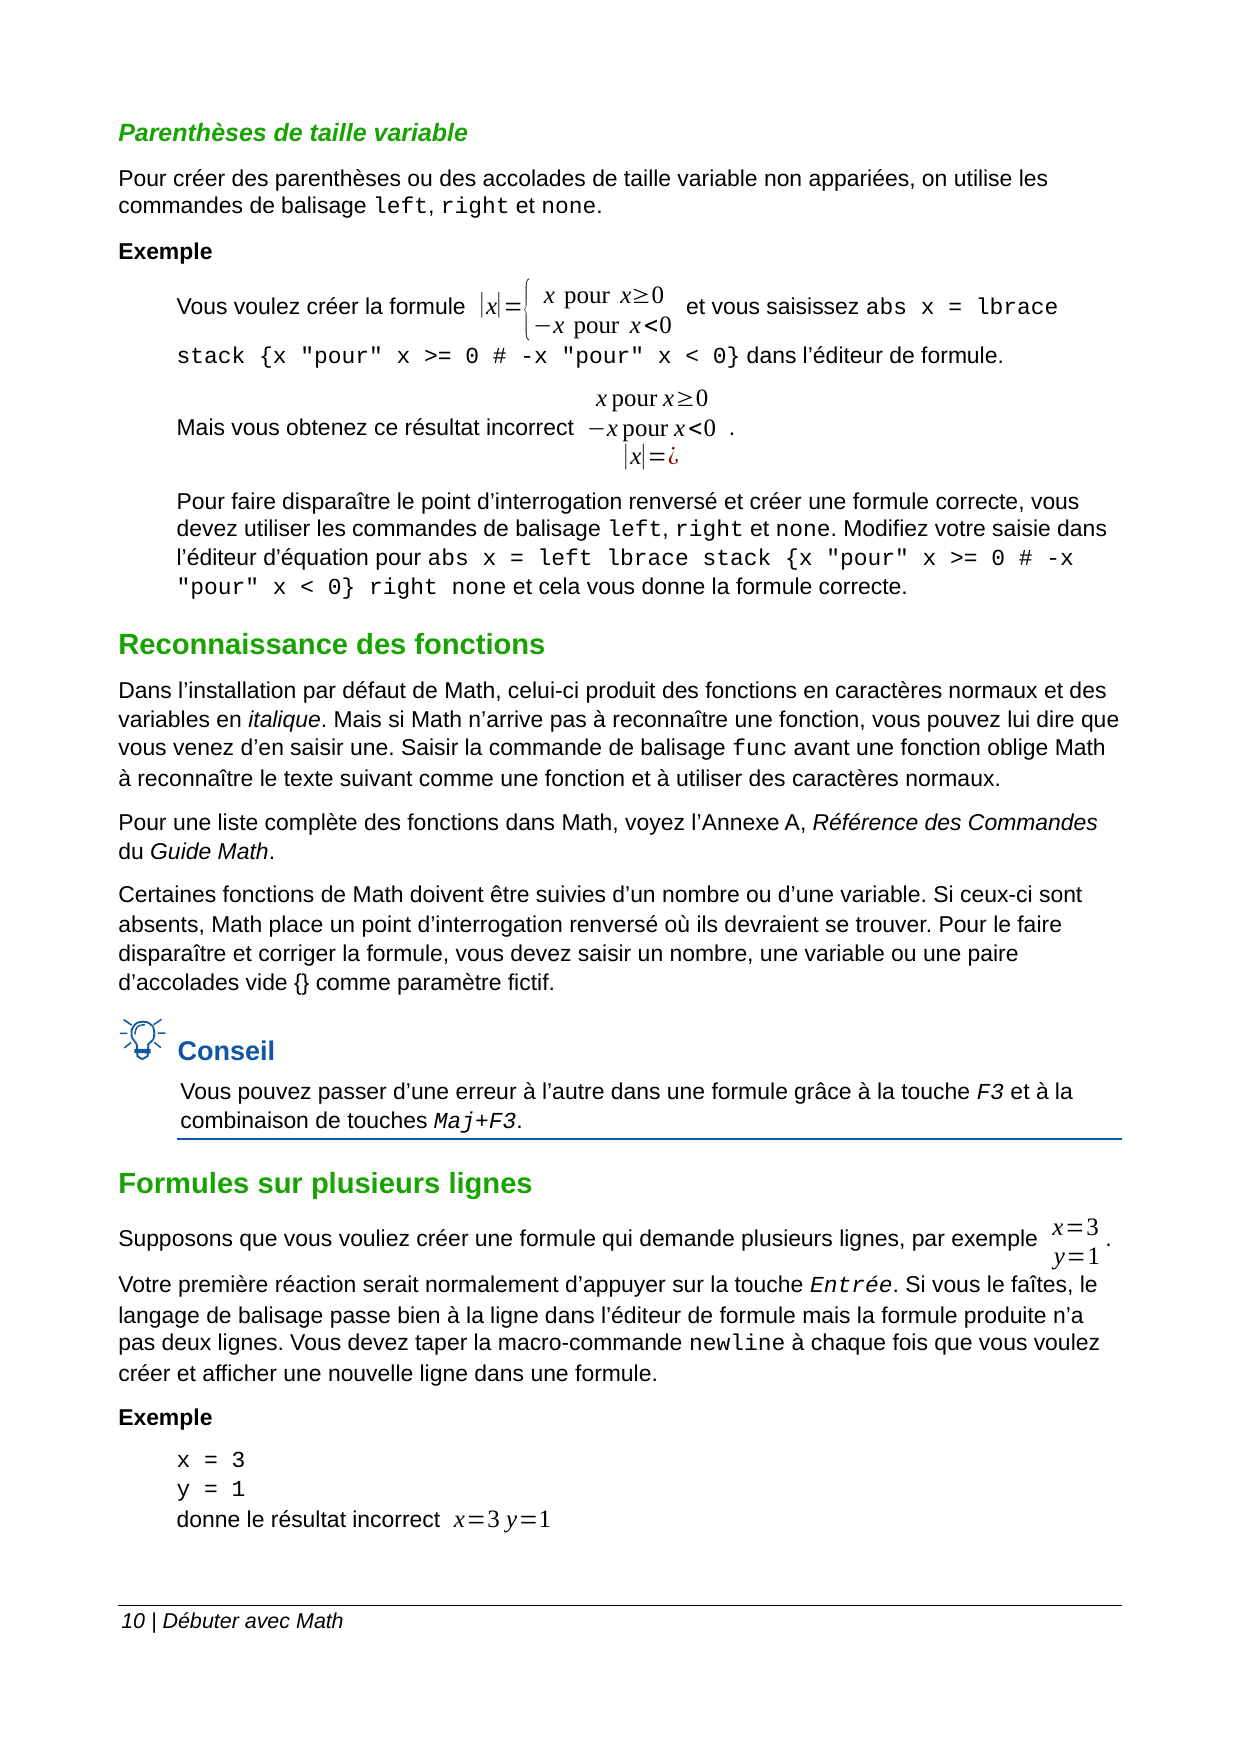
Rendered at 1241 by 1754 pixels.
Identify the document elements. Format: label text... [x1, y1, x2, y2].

subtitle Reconnaissance des fonctions [118, 631, 1122, 660]
text Supposons que vous vouliez créer une formule qui demande plusieurs lignes, par exemple . Votre première réaction serait normalement d’appuyer sur la touche Entrée. Si vous le faîtes, le langage de balisage passe bien à la ligne dans l’éditeur de formule mais la formule produite n’a pas deux lignes. Vous devez taper la macro-commande newline à chaque fois que vous voulez créer et afficher une nouvelle ligne dans une formule. [118, 1213, 1122, 1387]
text Mais vous obtenez ce résultat incorrect . [176, 384, 1122, 470]
text Pour une liste complète des fonctions dans Math, voyez l’Annexe A, Référence des Commandes du Guide Math. [118, 806, 1122, 864]
text Exemple [118, 235, 1122, 264]
text Pour créer des parenthèses ou des accolades de taille variable non appariées, on utilise les commandes de balisage left, right et none. [118, 162, 1122, 220]
text Dans l’installation par défaut de Math, celui-ci produit des fonctions en caractères normaux et des variables en italique. Mais si Math n’arrive pas à reconnaître une fonction, vous pouvez lui dire que vous venez d’en saisir une. Saisir la commande de balisage func avant une fonction oblige Math à reconnaître le texte suivant comme une fonction et à utiliser des caractères normaux. [118, 674, 1122, 791]
text Pour faire disparaître le point d’interrogation renversé et créer une formule correcte, vous devez utiliser les commandes de balisage left, right et none. Modifiez votre saisie dans l’éditeur d’équation pour abs x = left lbrace stack {x "pour" x >= 0 # -x "pour" x < 0} right none et cela vous donne la formule correcte. [176, 485, 1122, 602]
text Vous pouvez passer d’une erreur à l’autre dans une formule grâce à la touche F3 et à la combinaison de touches Maj+F3. [177, 1073, 1122, 1138]
text Exemple [118, 1401, 1122, 1431]
subtitle Parenthèses de taille variable [118, 118, 1122, 147]
text x = 3 y = 1 donne le résultat incorrect [176, 1445, 1122, 1533]
list Conseil [118, 1017, 1122, 1066]
text Certaines fonctions de Math doivent être suivies d’un nombre ou d’une variable. Si ceux-ci sont absents, Math place un point d’interrogation renversé où ils devraient se trouver. Pour le faire disparaître et corriger la formule, vous devez saisir un nombre, une variable ou une paire d’accolades vide {} comme paramètre fictif. [118, 879, 1122, 995]
subtitle Formules sur plusieurs lignes [118, 1170, 1122, 1199]
text Vous voulez créer la formule et vous saisissez abs x = lbrace stack {x "pour" x >= 0 # -x "pour" x < 0} dans l’éditeur de formule. [176, 278, 1122, 370]
